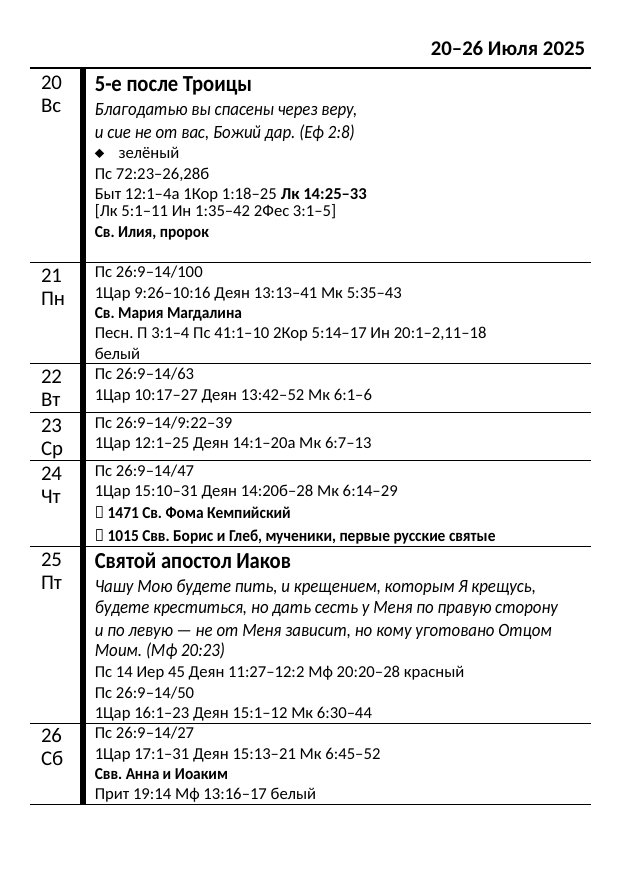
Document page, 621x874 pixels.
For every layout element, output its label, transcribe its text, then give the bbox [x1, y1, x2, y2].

table_cell Пс 26:9–14/100 1Цар 9:26–10:16 Деян 13:13–41 Мк 5:35–43 Св. Мария Магдалина Песн. П 3:1–4 Пс 41:1–10 2Кор 5:14–17 Ин 20:1–2,11–18 белый [86, 263, 591, 363]
table_cell 24 Чт [30, 461, 80, 546]
table_cell 21 Пн [30, 263, 80, 363]
table_cell 20 Вс [30, 69, 80, 262]
table_cell Пс 26:9–14/47 1Цар 15:10–31 Деян 14:20б–28 Мк 6:14–29  1471 Св. Фома Кемпийский  1015 Свв. Борис и Глеб, мученики, первые русские святые [86, 461, 591, 546]
table_cell 25 Пт [30, 547, 80, 722]
table_cell Святой апостол Иаков Чашу Мою будете пить, и крещением, которым Я крещусь, будете креститься, но дать сесть у Меня по правую сторону и по левую — не от Меня зависит, но кому уготовано Отцом Моим. (Мф 20:23) Пс 14 Иер 45 Деян 11:27–12:2 Мф 20:20–28 красный Пс 26:9–14/50 1Цар 16:1–23 Деян 15:1–12 Мк 6:30–44 [86, 547, 591, 722]
table_cell 26 Сб [30, 724, 80, 804]
table_header 20–26 Июля 2025 [30, 30, 591, 67]
table_cell Пс 26:9–14/27 1Цар 17:1–31 Деян 15:13–21 Мк 6:45–52 Свв. Анна и Иоаким Прит 19:14 Мф 13:16–17 белый [86, 724, 591, 804]
table_cell Пс 26:9–14/9:22–39 1Цар 12:1–25 Деян 14:1–20а Мк 6:7–13 [86, 413, 591, 460]
table_cell 23 Ср [30, 413, 80, 460]
table_cell 5-е после Троицы Благодатью вы спасены через веру, и сие не от вас, Божий дар. (Еф 2:8) зелёный Пс 72:23–26,28б Быт 12:1–4а 1Кор 1:18–25 Лк 14:25–33 [Лк 5:1–11 Ин 1:35–42 2Фес 3:1–5] Св. Илия, пророк [86, 69, 591, 262]
table_cell 22 Вт [30, 364, 80, 412]
table_cell Пс 26:9–14/63 1Цар 10:17–27 Деян 13:42–52 Мк 6:1–6 [86, 364, 591, 412]
